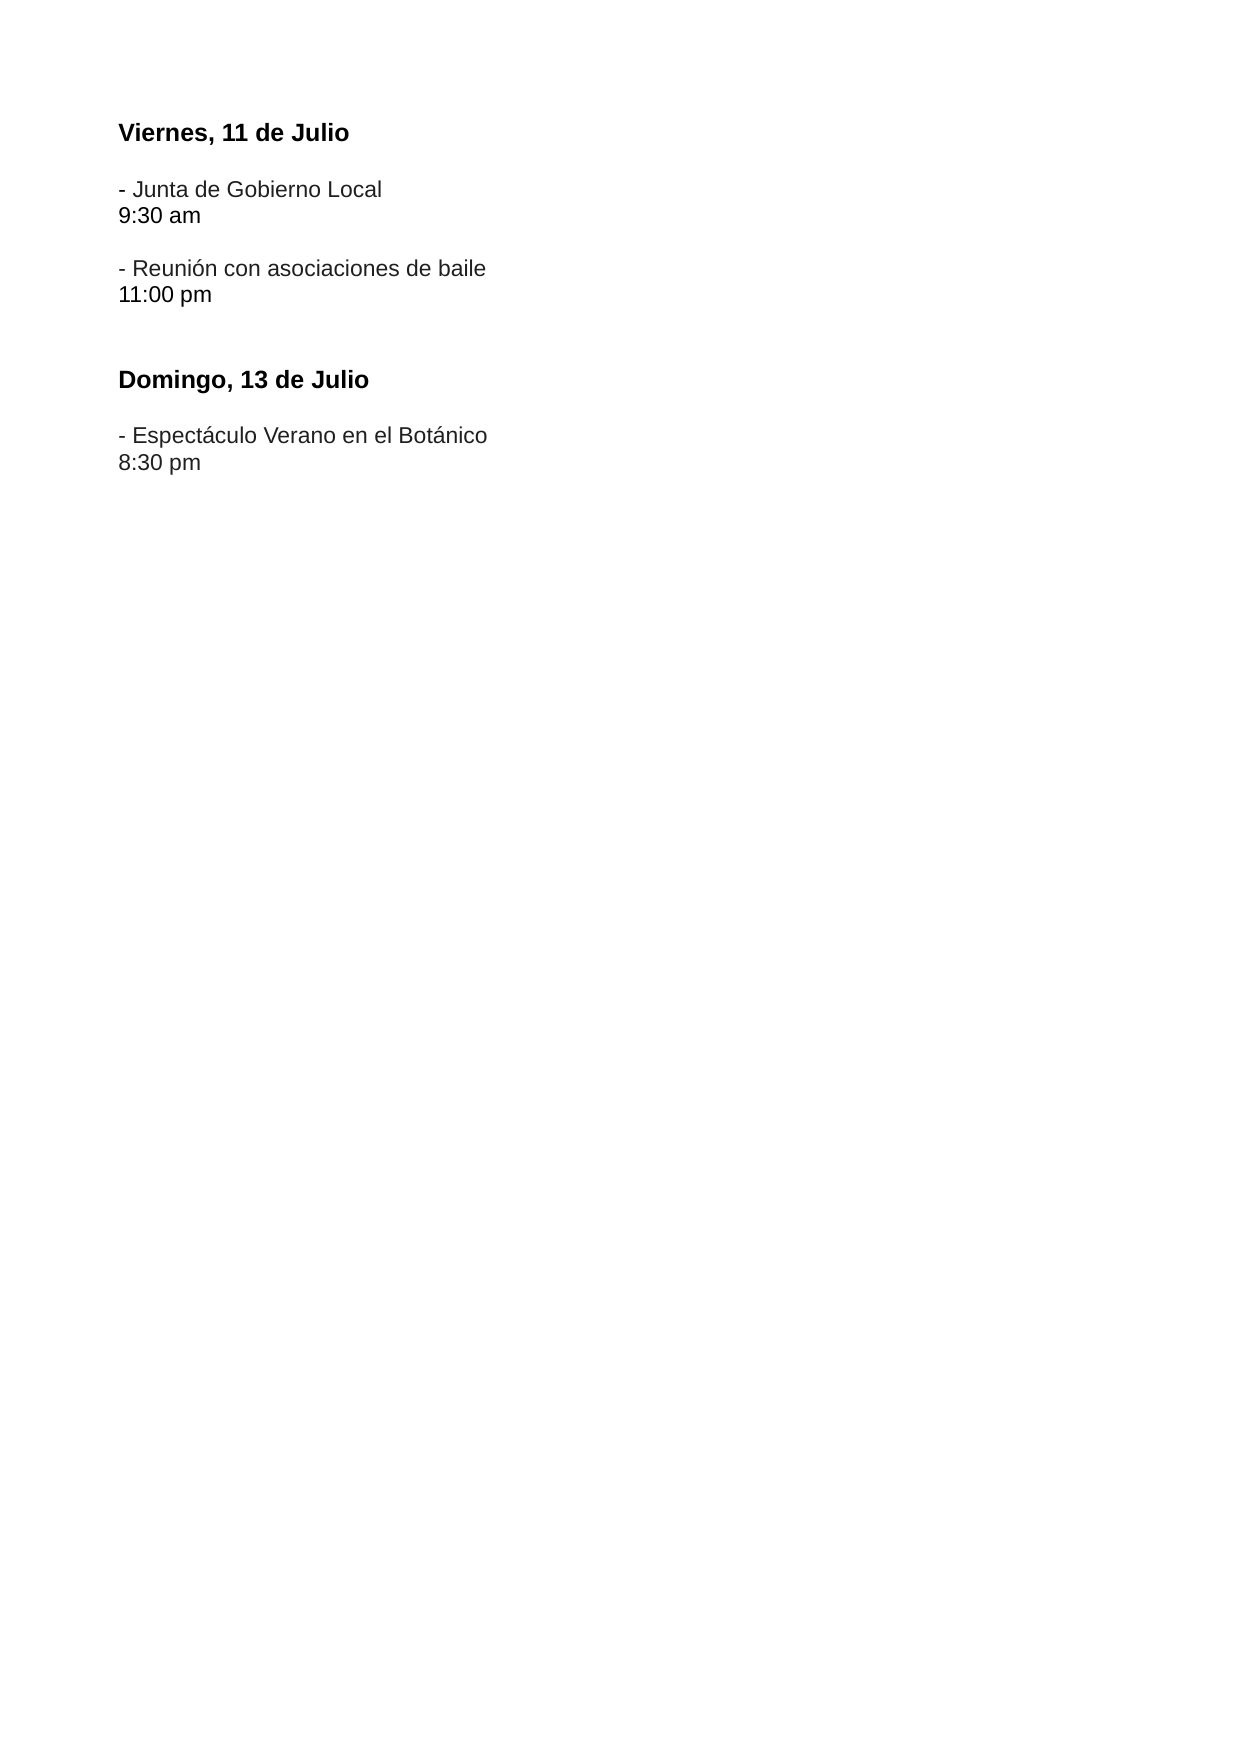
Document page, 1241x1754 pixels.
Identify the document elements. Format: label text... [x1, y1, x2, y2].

text - Junta de Gobierno Local [118, 176, 1122, 202]
text 8:30 pm [118, 449, 1122, 475]
text - Espectáculo Verano en el Botánico [118, 422, 1122, 449]
text 9:30 am [118, 202, 1122, 228]
text Domingo, 13 de Julio [118, 365, 1122, 394]
text Viernes, 11 de Julio [118, 118, 1122, 147]
text 11:00 pm [118, 281, 1122, 307]
text - Reunión con asociaciones de baile [118, 255, 1122, 281]
